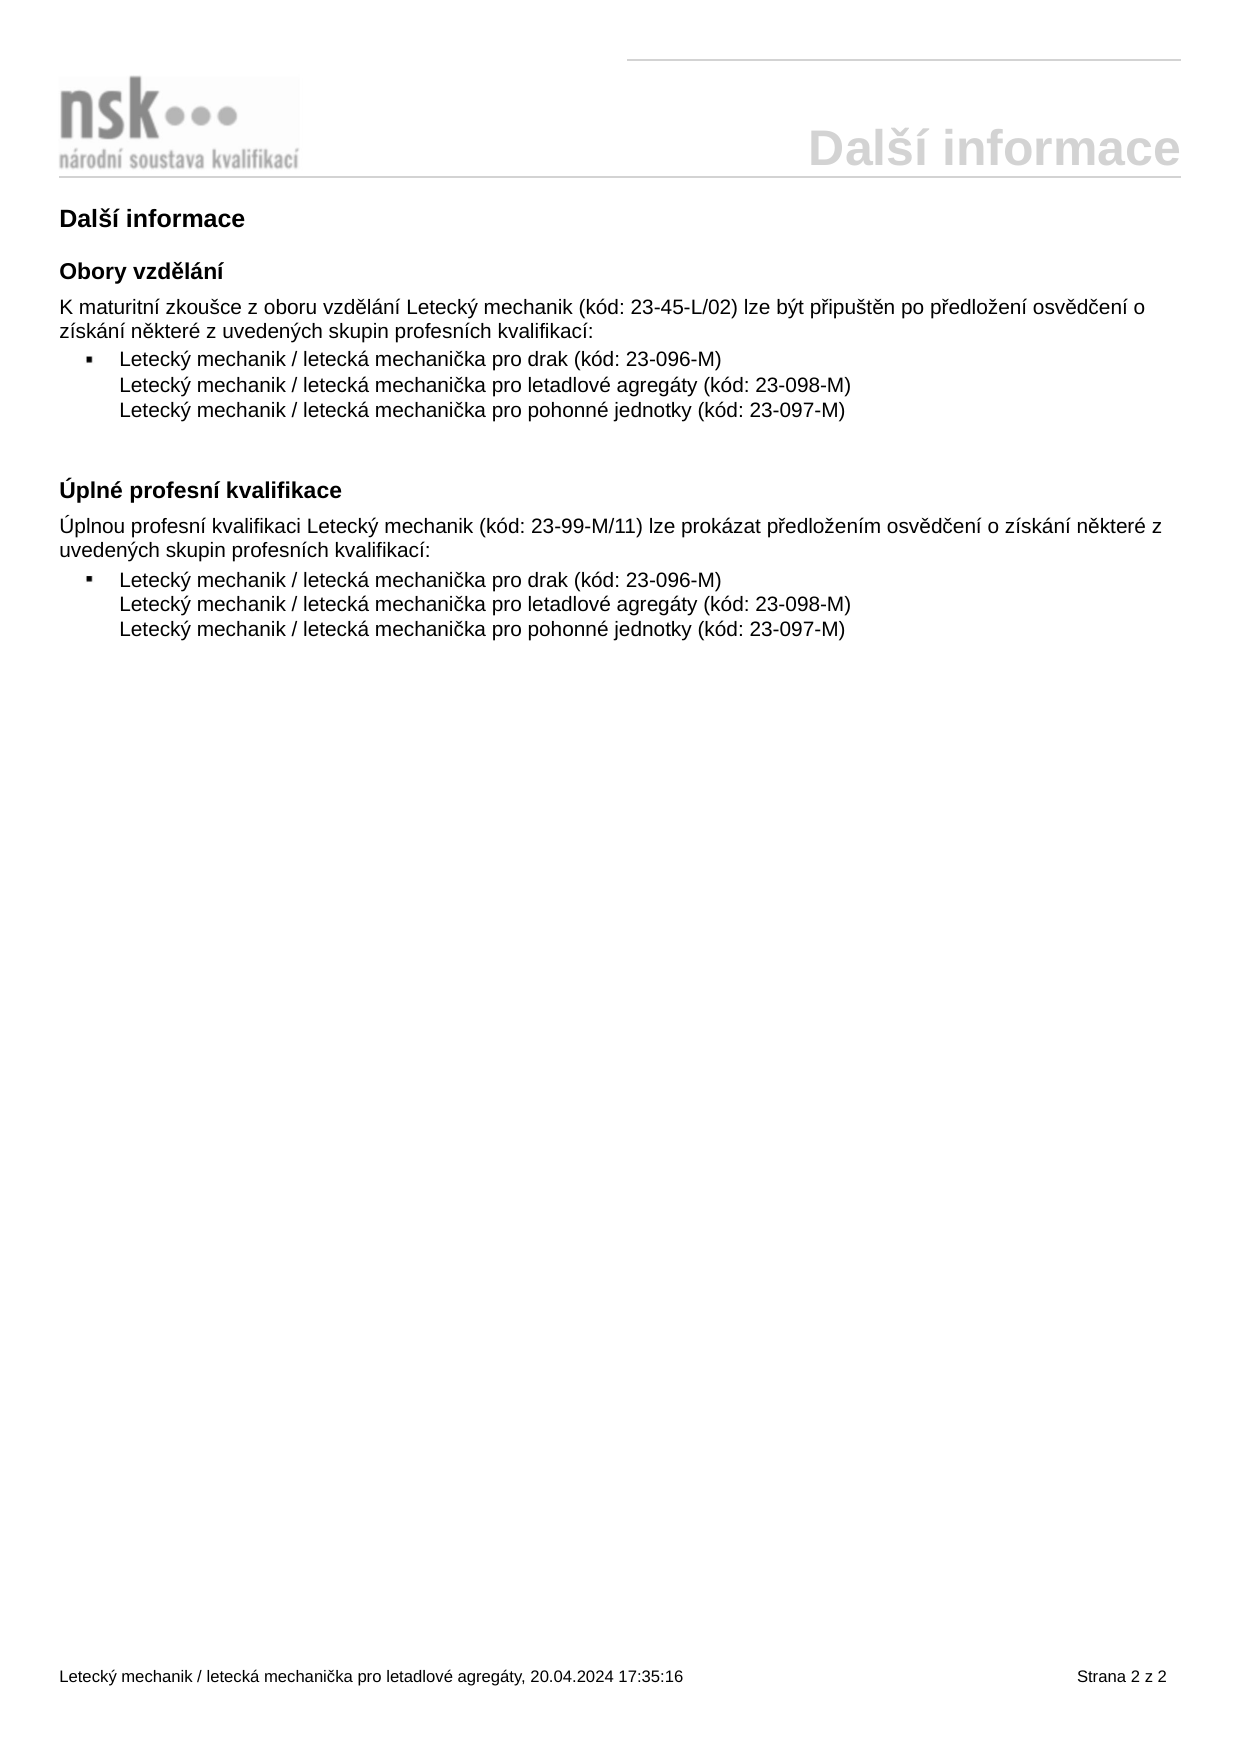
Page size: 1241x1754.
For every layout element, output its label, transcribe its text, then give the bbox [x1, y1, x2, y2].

table_cell [119, 171, 482, 176]
table_cell [627, 641, 861, 674]
table_cell [627, 236, 861, 248]
table_cell [119, 562, 482, 568]
table_cell [861, 194, 1167, 200]
table_cell [482, 194, 619, 200]
table_cell [119, 1466, 482, 1658]
table_cell [119, 455, 482, 467]
table_cell [482, 641, 619, 674]
table_cell [59, 171, 119, 176]
table_cell [59, 592, 119, 617]
table_cell [627, 562, 861, 568]
table_cell [627, 455, 861, 467]
table_cell [59, 617, 119, 641]
picture [59, 347, 119, 372]
table_cell [627, 422, 861, 455]
table_cell Další informace [59, 200, 1181, 236]
table_cell [861, 674, 1167, 974]
table_cell [482, 1274, 619, 1466]
table_cell [1167, 1466, 1181, 1658]
table_cell [861, 455, 1167, 467]
table_cell Letecký mechanik / letecká mechanička pro pohonné jednotky (kód: 23-097-M) [119, 398, 1181, 422]
table_cell [619, 974, 627, 1274]
table_cell [59, 674, 119, 974]
table_cell [861, 562, 1167, 568]
table_cell [627, 343, 861, 347]
table_cell K maturitní zkoušce z oboru vzdělání Letecký mechanik (kód: 23-45-L/02) lze být připuštěn po předložení osvědčení o získání některé z uvedených skupin profesních kvalifikací: [59, 295, 1181, 343]
table_cell [119, 1274, 482, 1466]
table_cell [1167, 974, 1181, 1274]
table_cell [627, 1274, 861, 1466]
table_cell [861, 236, 1167, 248]
table_cell [119, 641, 482, 674]
table_cell Obory vzdělání [59, 248, 1181, 295]
table_cell [119, 194, 482, 200]
table_cell [482, 343, 619, 347]
table_cell [619, 170, 627, 176]
table_cell [619, 1274, 627, 1466]
table_cell [861, 422, 1167, 455]
table_cell [59, 1274, 119, 1466]
table_cell Letecký mechanik / letecká mechanička pro letadlové agregáty, 20.04.2024 17:35:16 [59, 1658, 861, 1694]
table_cell [59, 974, 119, 1274]
table_cell [59, 641, 119, 674]
table_cell [119, 974, 482, 1274]
table_cell Letecký mechanik / letecká mechanička pro letadlové agregáty (kód: 23-098-M) [119, 592, 1181, 617]
table_cell [482, 562, 619, 568]
table_cell [619, 1466, 627, 1658]
table_cell [1167, 194, 1181, 200]
table_cell [59, 422, 119, 455]
table_cell [119, 343, 482, 347]
table_cell [619, 194, 627, 200]
table_cell Letecký mechanik / letecká mechanička pro letadlové agregáty (kód: 23-098-M) [119, 373, 1181, 398]
table_cell [482, 974, 619, 1274]
table_cell [1167, 455, 1181, 467]
table_cell [861, 343, 1167, 347]
table_cell [861, 1274, 1167, 1466]
table_cell [482, 674, 619, 974]
table_cell Letecký mechanik / letecká mechanička pro drak (kód: 23-096-M) [119, 347, 1181, 373]
table_cell [59, 236, 119, 248]
table_cell [1167, 236, 1181, 248]
table_cell [482, 1466, 619, 1658]
table_cell [627, 674, 861, 974]
table_cell [59, 373, 119, 398]
table_cell [1167, 422, 1181, 455]
table_cell Strana 2 z 2 [861, 1658, 1167, 1694]
table_cell [482, 236, 619, 248]
table_cell [861, 1466, 1167, 1658]
table_cell [619, 674, 627, 974]
table_cell Další informace [627, 61, 1181, 176]
table_cell [119, 236, 482, 248]
table_cell [619, 455, 627, 467]
table_cell Úplné profesní kvalifikace [59, 467, 1181, 513]
table_cell [627, 974, 861, 1274]
table_cell [59, 194, 119, 200]
table_cell [119, 422, 482, 455]
table_cell [1167, 674, 1181, 974]
table_cell [619, 236, 627, 248]
picture [58, 59, 620, 171]
table_cell [619, 422, 627, 455]
table_cell [59, 1466, 119, 1658]
table_cell [1167, 1274, 1181, 1466]
table_cell [59, 343, 119, 347]
table_cell [59, 455, 119, 467]
table_cell [619, 641, 627, 674]
table_cell [1167, 562, 1181, 568]
table_cell [619, 562, 627, 568]
table_cell [59, 178, 1181, 194]
table_cell [620, 59, 627, 170]
table_cell [627, 1466, 861, 1658]
table_cell [1167, 641, 1181, 674]
table_cell Úplnou profesní kvalifikaci Letecký mechanik (kód: 23-99-M/11) lze prokázat předložením osvědčení o získání některé z uvedených skupin profesních kvalifikací: [59, 514, 1181, 562]
table_cell [119, 674, 482, 974]
table_cell [482, 455, 619, 467]
table_cell [59, 398, 119, 422]
table_cell [861, 641, 1167, 674]
table_cell [1167, 343, 1181, 347]
table_cell Letecký mechanik / letecká mechanička pro pohonné jednotky (kód: 23-097-M) [119, 617, 1181, 641]
picture [59, 567, 119, 591]
table_cell [482, 422, 619, 455]
table_cell [1167, 1658, 1181, 1694]
table_cell [482, 171, 619, 176]
table_cell [59, 562, 119, 567]
table_cell [861, 974, 1167, 1274]
table_cell [627, 194, 861, 200]
table_cell Letecký mechanik / letecká mechanička pro drak (kód: 23-096-M) [119, 568, 1181, 592]
